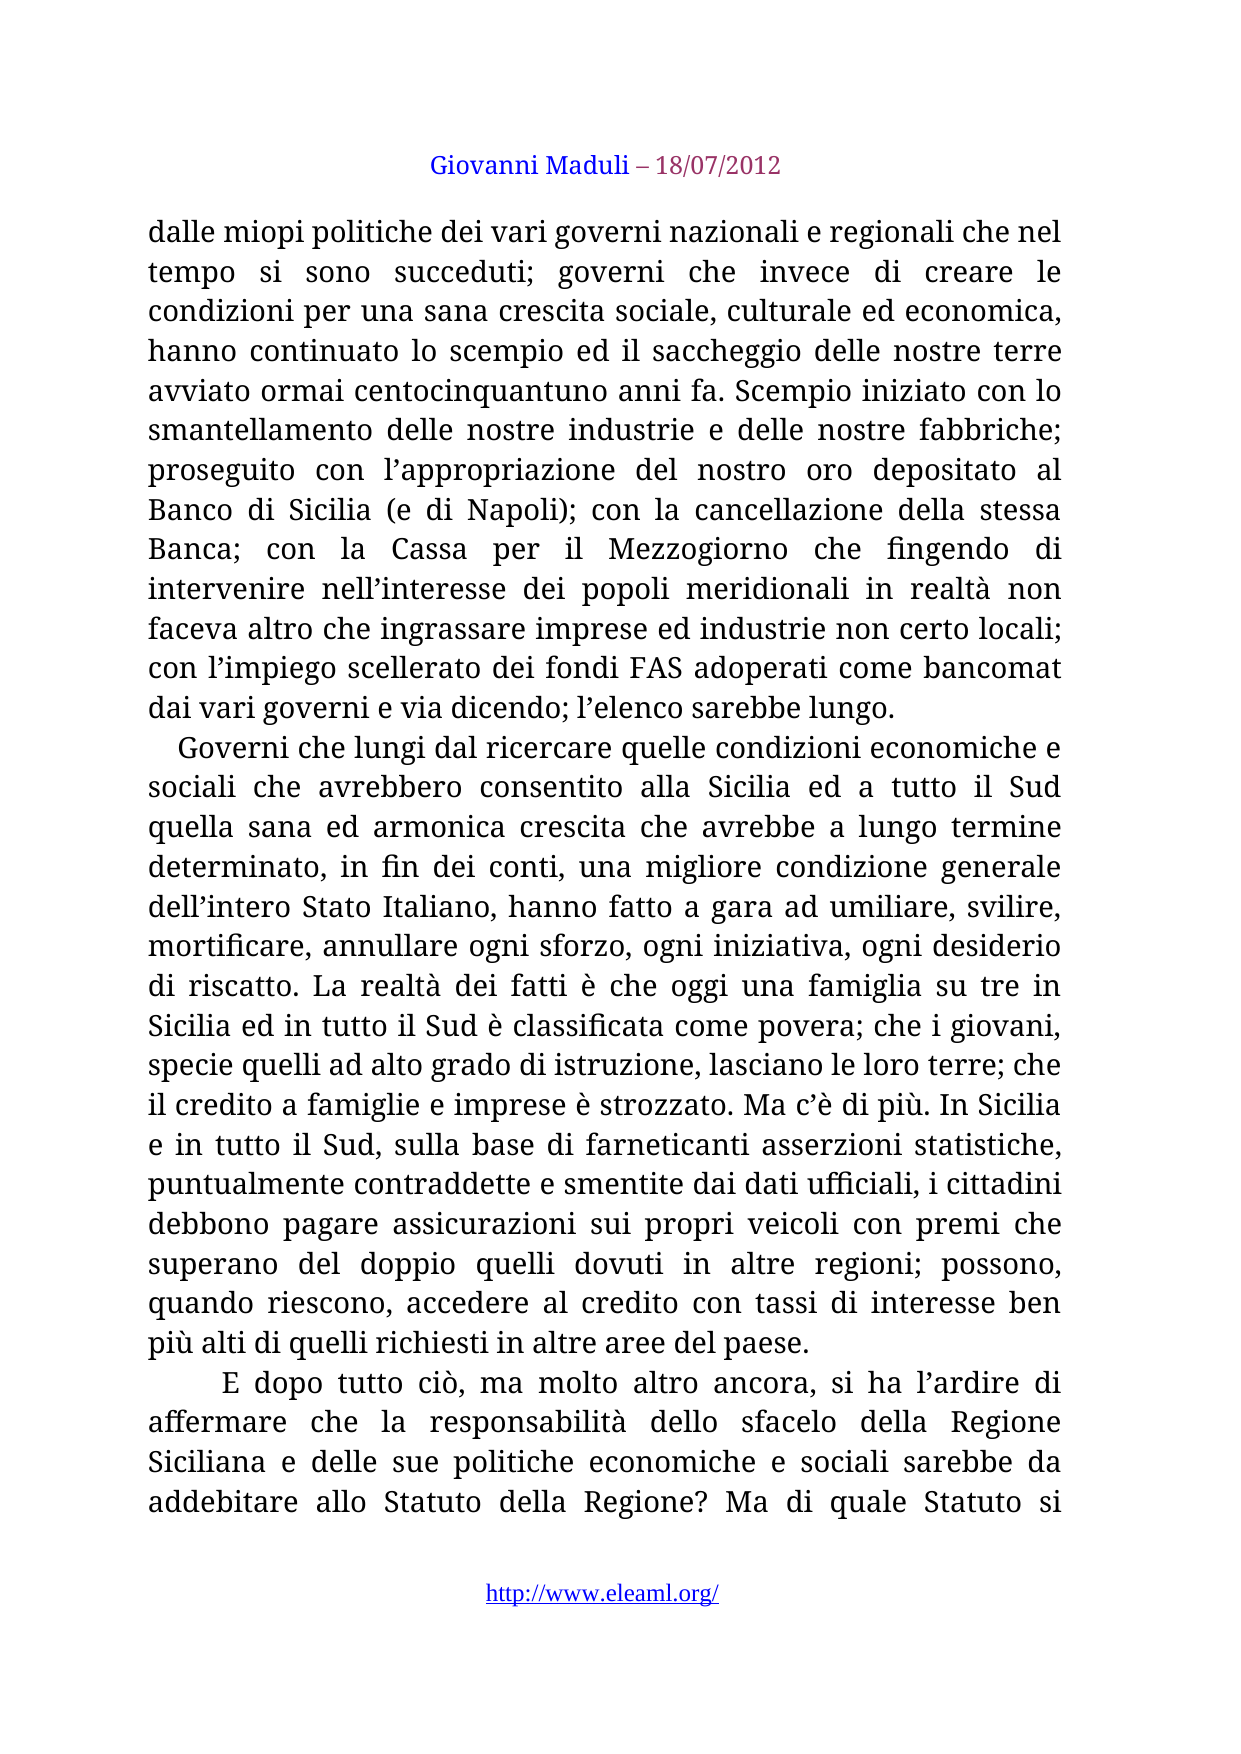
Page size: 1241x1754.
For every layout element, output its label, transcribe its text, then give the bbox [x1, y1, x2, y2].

text Governi che lungi dal ricercare quelle condizioni economiche e sociali che avrebbero consentito alla Sicilia ed a tutto il Sud quella sana ed armonica crescita che avrebbe a lungo termine determinato, in fin dei conti, una migliore condizione generale dell’intero Stato Italiano, hanno fatto a gara ad umiliare, svilire, mortificare, annullare ogni sforzo, ogni iniziativa, ogni desiderio di riscatto. La realtà dei fatti è che oggi una famiglia su tre in Sicilia ed in tutto il Sud è classificata come povera; che i giovani, specie quelli ad alto grado di istruzione, lasciano le loro terre; che il credito a famiglie e imprese è strozzato. Ma c’è di più. In Sicilia e in tutto il Sud, sulla base di farneticanti asserzioni statistiche, puntualmente contraddette e smentite dai dati ufficiali, i cittadini debbono pagare assicurazioni sui propri veicoli con premi che superano del doppio quelli dovuti in altre regioni; possono, quando riescono, accedere al credito con tassi di interesse ben più alti di quelli richiesti in altre aree del paese. [148, 727, 1063, 1362]
text E dopo tutto ciò, ma molto altro ancora, si ha l’ardire di affermare che la responsabilità dello sfacelo della Regione Siciliana e delle sue politiche economiche e sociali sarebbe da addebitare allo Statuto della Regione? Ma di quale Statuto si [148, 1362, 1063, 1521]
text dalle miopi politiche dei vari governi nazionali e regionali che nel tempo si sono succeduti; governi che invece di creare le condizioni per una sana crescita sociale, culturale ed economica, hanno continuato lo scempio ed il saccheggio delle nostre terre avviato ormai centocinquantuno anni fa. Scempio iniziato con lo smantellamento delle nostre industrie e delle nostre fabbriche; proseguito con l’appropriazione del nostro oro depositato al Banco di Sicilia (e di Napoli); con la cancellazione della stessa Banca; con la Cassa per il Mezzogiorno che fingendo di intervenire nell’interesse dei popoli meridionali in realtà non faceva altro che ingrassare imprese ed industrie non certo locali; con l’impiego scellerato dei fondi FAS adoperati come bancomat dai vari governi e via dicendo; l’elenco sarebbe lungo. [148, 211, 1063, 727]
